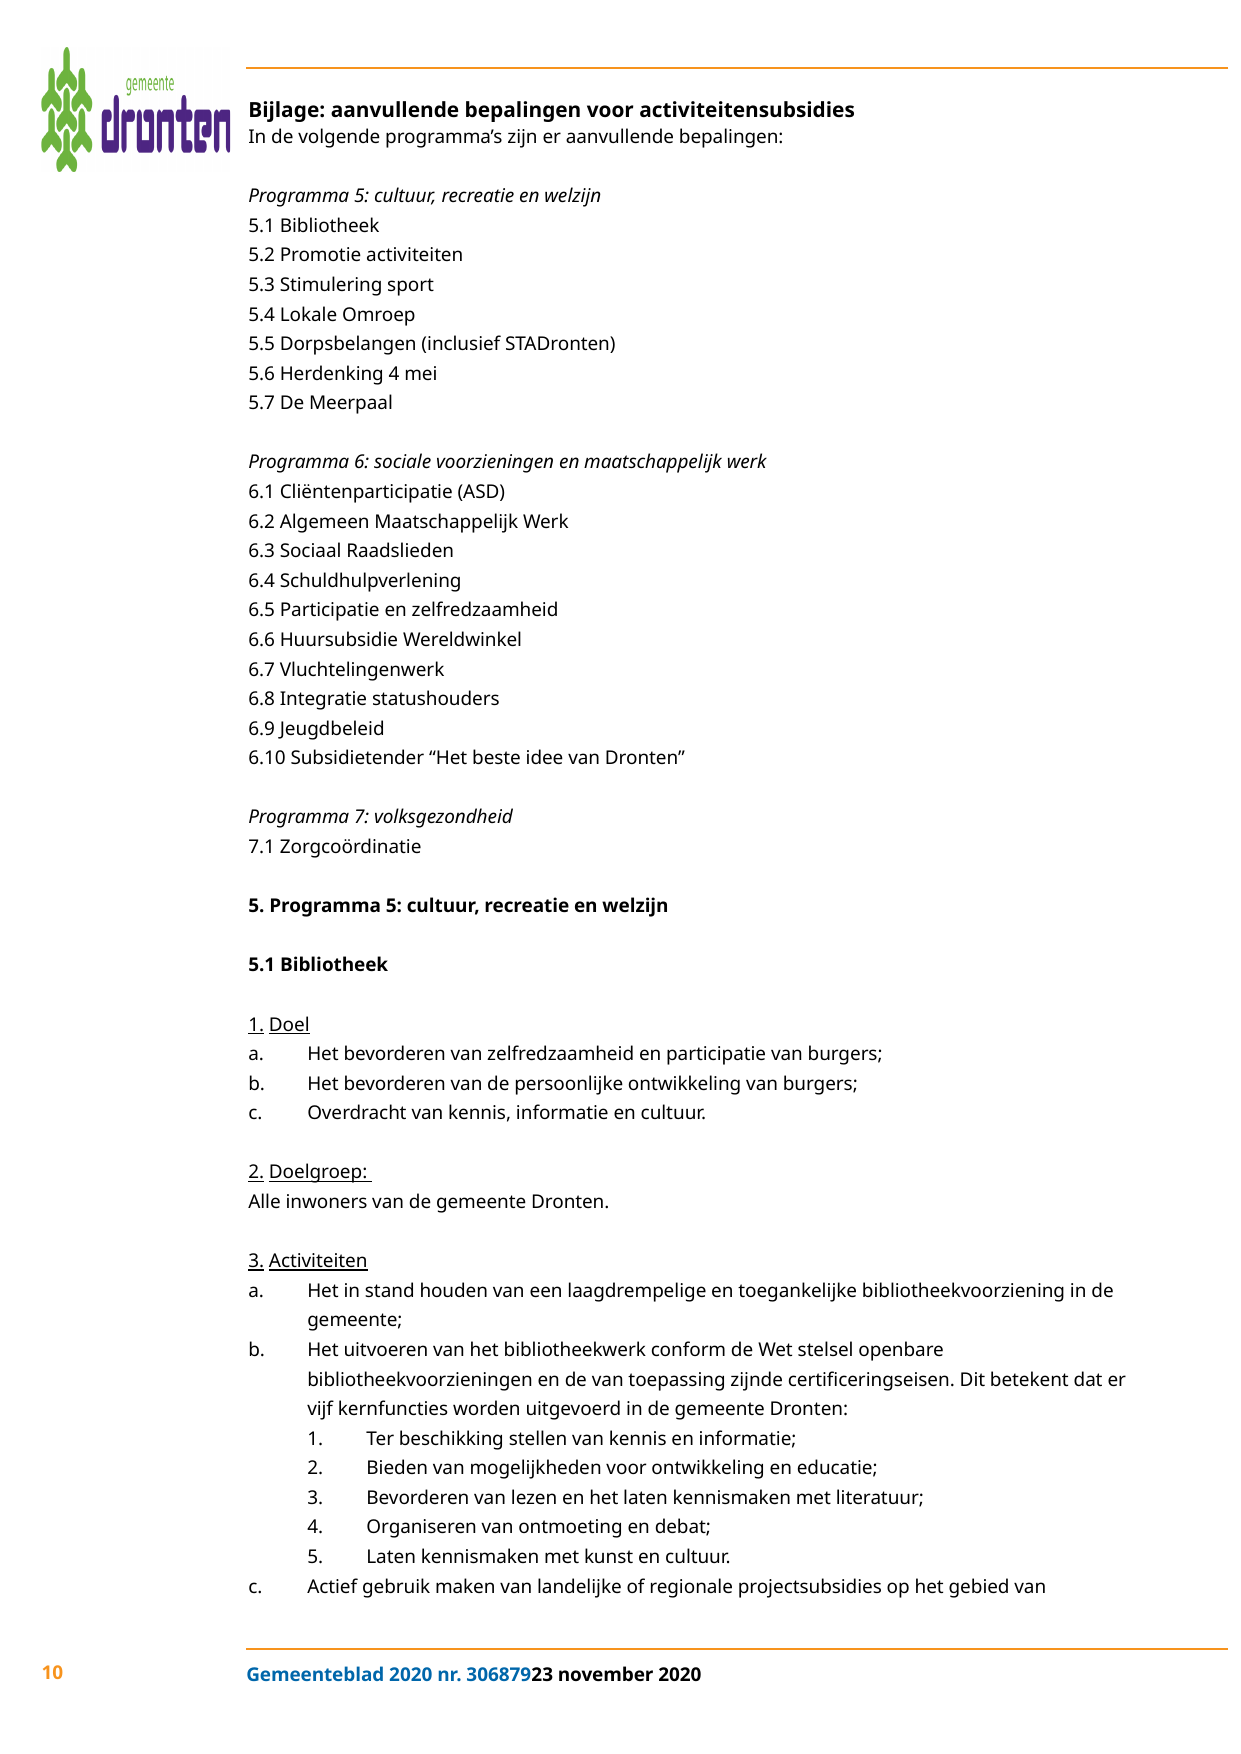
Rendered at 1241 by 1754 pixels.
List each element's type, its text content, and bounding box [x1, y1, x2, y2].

text 6.10 Subsidietender “Het beste idee van Dronten” [248, 744, 1152, 770]
text 6.7 Vluchtelingenwerk [248, 656, 1152, 682]
text 6.9 Jeugdbeleid [248, 715, 1152, 741]
text In de volgende programma’s zijn er aanvullende bepalingen: [248, 123, 1152, 149]
text 5.2 Promotie activiteiten [248, 242, 1152, 267]
text Bijlage: aanvullende bepalingen voor activiteitensubsidies [248, 95, 1152, 123]
text 5. Programma 5: cultuur, recreatie en welzijn [248, 892, 1152, 918]
text 5.7 De Meerpaal [248, 389, 1152, 415]
text 5.3 Stimulering sport [248, 271, 1152, 297]
text 5.1 Bibliotheek [248, 952, 1152, 977]
list Het bevorderen van de persoonlijke ontwikkeling van burgers; [248, 1070, 1152, 1096]
list Overdracht van kennis, informatie en cultuur. [248, 1099, 1152, 1125]
text 6.6 Huursubsidie Wereldwinkel [248, 626, 1152, 652]
list Actief gebruik maken van landelijke of regionale projectsubsidies op het gebied van [248, 1573, 1152, 1599]
text 5.6 Herdenking 4 mei [248, 360, 1152, 386]
text 2. Doelgroep: [248, 1159, 1152, 1184]
text 3. Activiteiten [248, 1247, 1152, 1273]
list Organiseren van ontmoeting en debat; [307, 1514, 1152, 1539]
text 1. Doel [248, 1011, 1152, 1037]
text 5.1 Bibliotheek [248, 212, 1152, 238]
text 6.4 Schuldhulpverlening [248, 567, 1152, 593]
list Het in stand houden van een laagdrempelige en toegankelijke bibliotheekvoorziening in de gemeente; [248, 1277, 1152, 1332]
picture [41, 47, 231, 172]
text 7.1 Zorgcoördinatie [248, 833, 1152, 859]
text 6.2 Algemeen Maatschappelijk Werk [248, 508, 1152, 534]
text Programma 7: volksgezondheid [248, 804, 1152, 829]
list Ter beschikking stellen van kennis en informatie; [307, 1425, 1152, 1451]
list Laten kennismaken met kunst en cultuur. [307, 1543, 1152, 1569]
text 5.4 Lokale Omroep [248, 301, 1152, 327]
text Alle inwoners van de gemeente Dronten. [248, 1188, 1152, 1214]
text Programma 6: sociale voorzieningen en maatschappelijk werk [248, 449, 1152, 474]
list Het bevorderen van zelfredzaamheid en participatie van burgers; [248, 1040, 1152, 1066]
text 6.5 Participatie en zelfredzaamheid [248, 597, 1152, 622]
list Bieden van mogelijkheden voor ontwikkeling en educatie; [307, 1454, 1152, 1480]
text 6.8 Integratie statushouders [248, 685, 1152, 711]
text 5.5 Dorpsbelangen (inclusief STADronten) [248, 330, 1152, 356]
list Het uitvoeren van het bibliotheekwerk conform de Wet stelsel openbare bibliotheekvoorzieningen en de van toepassing zijnde certificeringseisen. Dit betekent dat er vijf kernfuncties worden uitgevoerd in de gemeente Dronten: [248, 1336, 1152, 1421]
text 6.1 Cliëntenparticipatie (ASD) [248, 478, 1152, 504]
list Bevorderen van lezen en het laten kennismaken met literatuur; [307, 1484, 1152, 1510]
text 6.3 Sociaal Raadslieden [248, 537, 1152, 563]
text Programma 5: cultuur, recreatie en welzijn [248, 182, 1152, 208]
